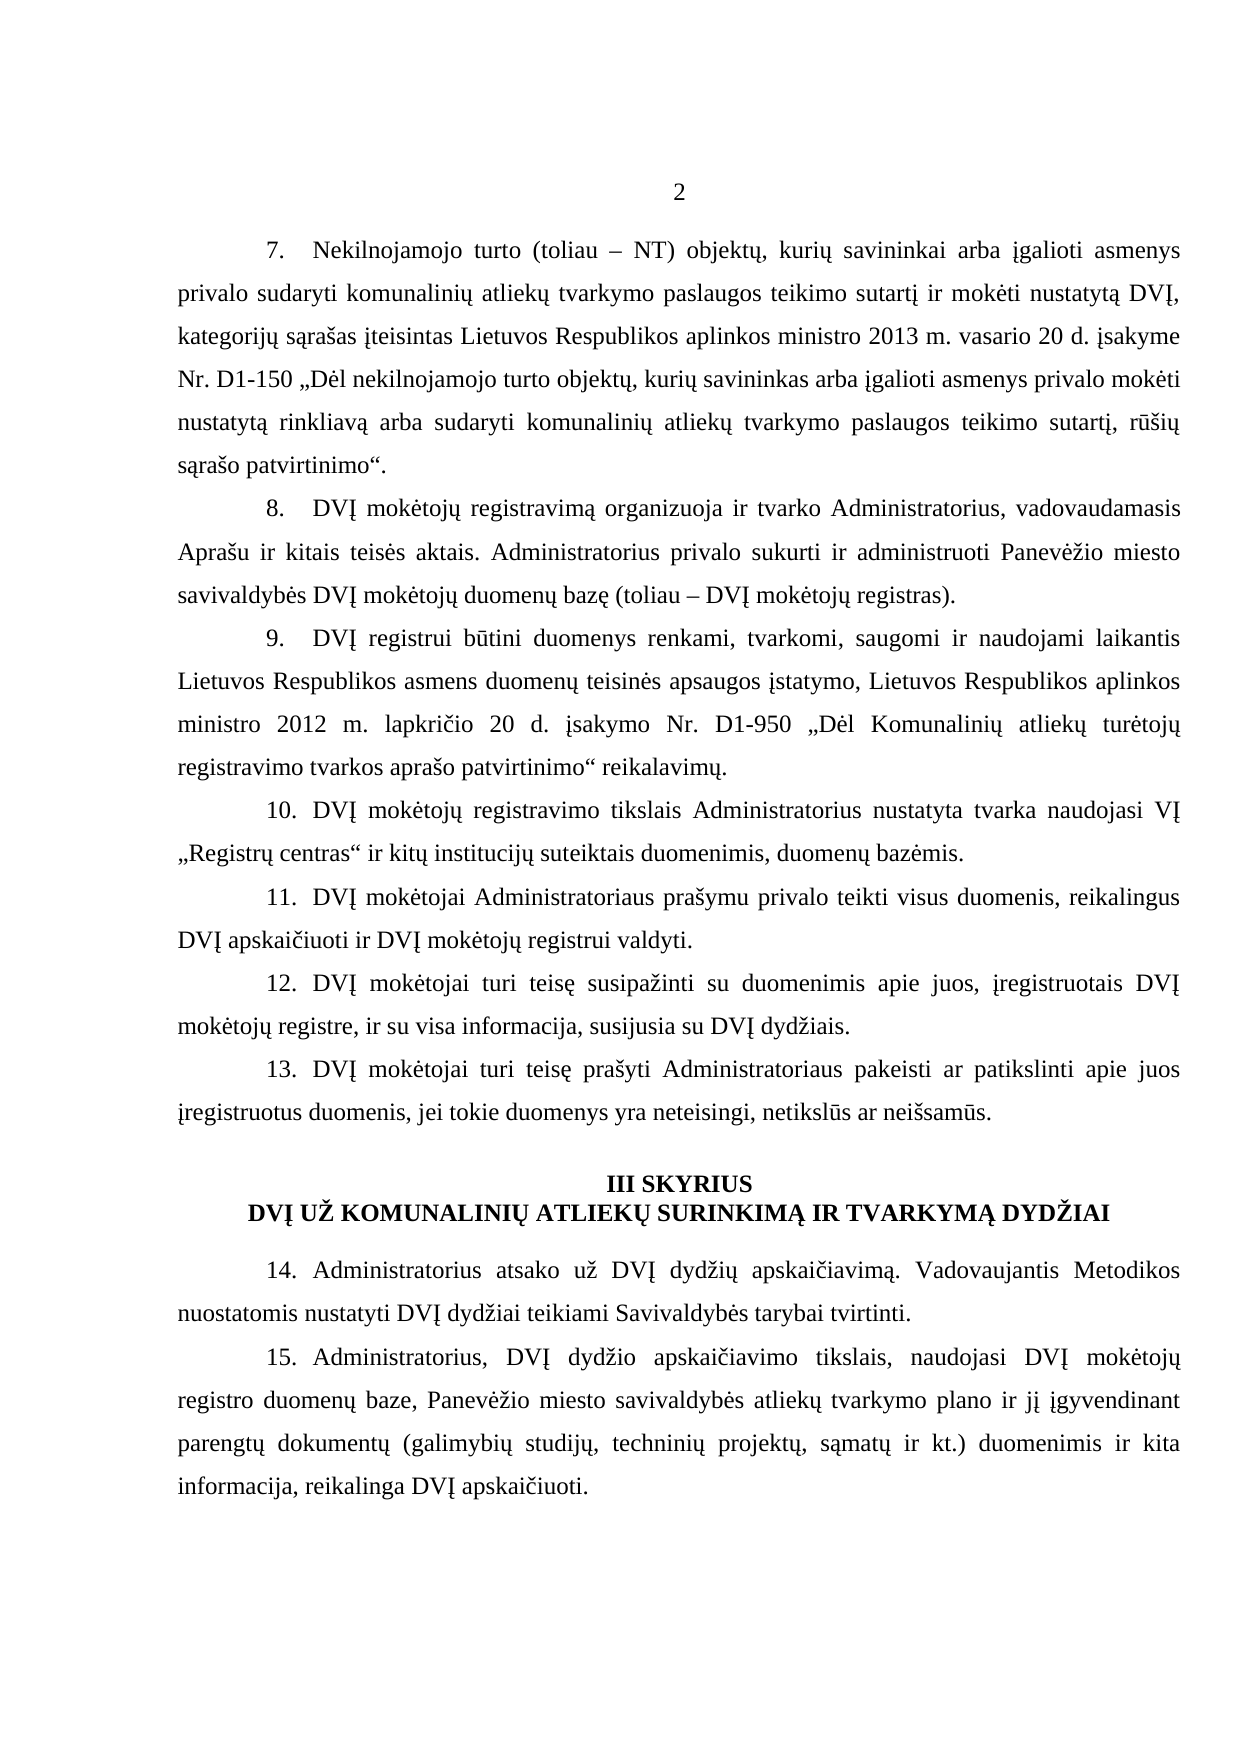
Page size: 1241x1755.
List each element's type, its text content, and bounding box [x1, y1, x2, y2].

text 9. DVĮ registrui būtini duomenys renkami, tvarkomi, saugomi ir naudojami laikantis Lietuvos Respublikos asmens duomenų teisinės apsaugos įstatymo, Lietuvos Respublikos aplinkos ministro 2012 m. lapkričio 20 d. įsakymo Nr. D1-950 „Dėl Komunalinių atliekų turėtojų registravimo tvarkos aprašo patvirtinimo“ reikalavimų. [177, 623, 1181, 781]
text 10. DVĮ mokėtojų registravimo tikslais Administratorius nustatyta tvarka naudojasi VĮ „Registrų centras“ ir kitų institucijų suteiktais duomenimis, duomenų bazėmis. [177, 795, 1181, 867]
text 14. Administratorius atsako už DVĮ dydžių apskaičiavimą. Vadovaujantis Metodikos nuostatomis nustatyti DVĮ dydžiai teikiami Savivaldybės tarybai tvirtinti. [177, 1255, 1181, 1327]
text DVĮ UŽ KOMUNALINIŲ ATLIEKŲ SURINKIMĄ IR TVARKYMĄ DYDŽIAI [177, 1198, 1181, 1227]
text iii SKYRIUS [177, 1169, 1181, 1198]
text 7. Nekilnojamojo turto (toliau – NT) objektų, kurių savininkai arba įgalioti asmenys privalo sudaryti komunalinių atliekų tvarkymo paslaugos teikimo sutartį ir mokėti nustatytą DVĮ, kategorijų sąrašas įteisintas Lietuvos Respublikos aplinkos ministro 2013 m. vasario 20 d. įsakyme Nr. D1-150 „Dėl nekilnojamojo turto objektų, kurių savininkas arba įgalioti asmenys privalo mokėti nustatytą rinkliavą arba sudaryti komunalinių atliekų tvarkymo paslaugos teikimo sutartį, rūšių sąrašo patvirtinimo“. [177, 235, 1181, 479]
text 15. Administratorius, DVĮ dydžio apskaičiavimo tikslais, naudojasi DVĮ mokėtojų registro duomenų baze, Panevėžio miesto savivaldybės atliekų tvarkymo plano ir jį įgyvendinant parengtų dokumentų (galimybių studijų, techninių projektų, sąmatų ir kt.) duomenimis ir kita informacija, reikalinga DVĮ apskaičiuoti. [177, 1342, 1181, 1500]
text 11. DVĮ mokėtojai Administratoriaus prašymu privalo teikti visus duomenis, reikalingus DVĮ apskaičiuoti ir DVĮ mokėtojų registrui valdyti. [177, 882, 1181, 953]
text 12. DVĮ mokėtojai turi teisę susipažinti su duomenimis apie juos, įregistruotais DVĮ mokėtojų registre, ir su visa informacija, susijusia su DVĮ dydžiais. [177, 968, 1181, 1040]
text 8. DVĮ mokėtojų registravimą organizuoja ir tvarko Administratorius, vadovaudamasis Aprašu ir kitais teisės aktais. Administratorius privalo sukurti ir administruoti Panevėžio miesto savivaldybės DVĮ mokėtojų duomenų bazę (toliau – DVĮ mokėtojų registras). [177, 493, 1181, 608]
text 13. DVĮ mokėtojai turi teisę prašyti Administratoriaus pakeisti ar patikslinti apie juos įregistruotus duomenis, jei tokie duomenys yra neteisingi, netikslūs ar neišsamūs. [177, 1054, 1181, 1126]
